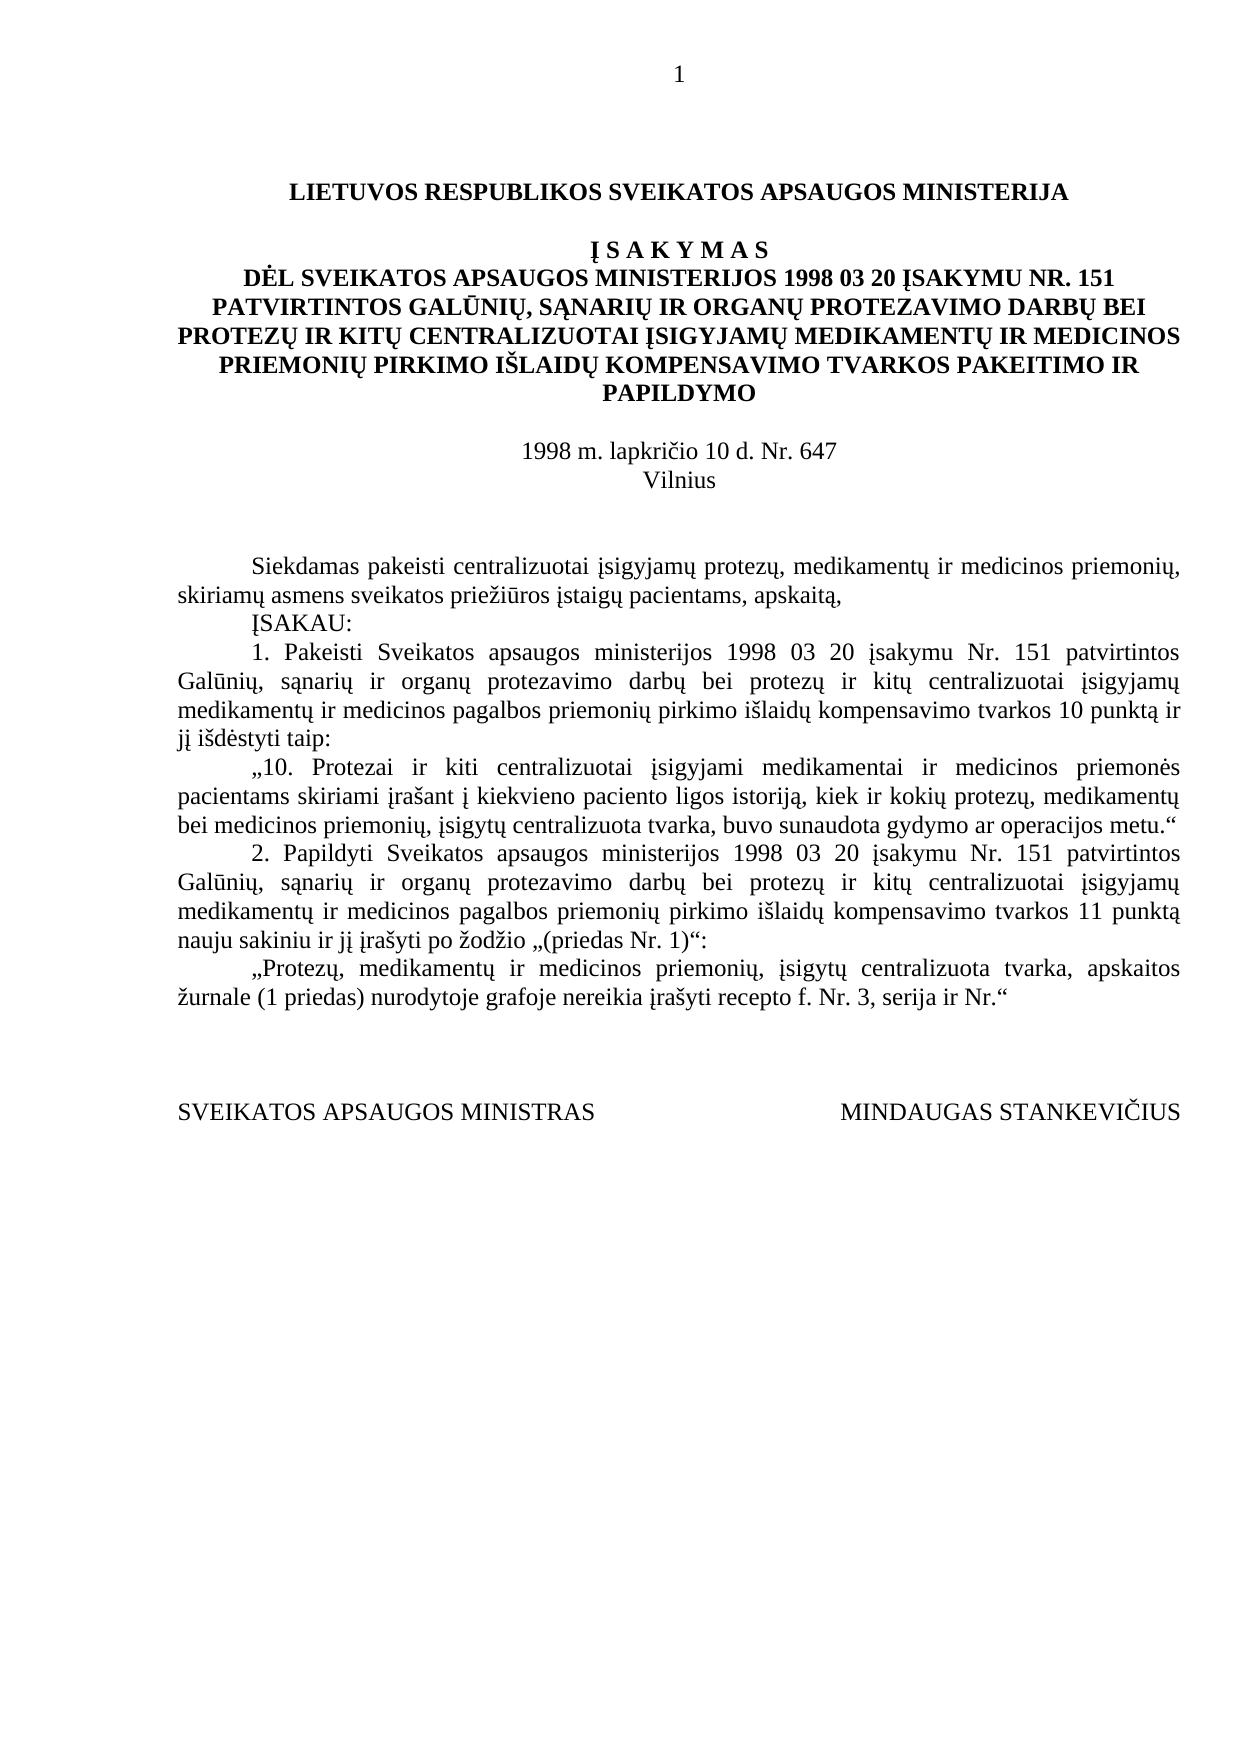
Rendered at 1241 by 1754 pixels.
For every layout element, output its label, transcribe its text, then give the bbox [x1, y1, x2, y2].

text „10. Protezai ir kiti centralizuotai įsigyjami medikamentai ir medicinos priemonės pacientams skiriami įrašant į kiekvieno paciento ligos istoriją, kiek ir kokių protezų, medikamentų bei medicinos priemonių, įsigytų centralizuota tvarka, buvo sunaudota gydymo ar operacijos metu.“ [177, 752, 1181, 838]
text 2. Papildyti Sveikatos apsaugos ministerijos 1998 03 20 įsakymu Nr. 151 patvirtintos Galūnių, sąnarių ir organų protezavimo darbų bei protezų ir kitų centralizuotai įsigyjamų medikamentų ir medicinos pagalbos priemonių pirkimo išlaidų kompensavimo tvarkos 11 punktą nauju sakiniu ir jį įrašyti po žodžio „(priedas Nr. 1)“: [177, 838, 1181, 953]
text Vilnius [177, 465, 1181, 493]
text ĮSAKAU: [177, 608, 1181, 637]
text LIETUVOS RESPUBLIKOS SVEIKATOS APSAUGOS MINISTERIJA [177, 177, 1181, 206]
text 1. Pakeisti Sveikatos apsaugos ministerijos 1998 03 20 įsakymu Nr. 151 patvirtintos Galūnių, sąnarių ir organų protezavimo darbų bei protezų ir kitų centralizuotai įsigyjamų medikamentų ir medicinos pagalbos priemonių pirkimo išlaidų kompensavimo tvarkos 10 punktą ir jį išdėstyti taip: [177, 637, 1181, 752]
text Siekdamas pakeisti centralizuotai įsigyjamų protezų, medikamentų ir medicinos priemonių, skiriamų asmens sveikatos priežiūros įstaigų pacientams, apskaitą, [177, 551, 1181, 608]
text „Protezų, medikamentų ir medicinos priemonių, įsigytų centralizuota tvarka, apskaitos žurnale (1 priedas) nurodytoje grafoje nereikia įrašyti recepto f. Nr. 3, serija ir Nr.“ [177, 953, 1181, 1011]
text 1998 m. lapkričio 10 d. Nr. 647 [177, 436, 1181, 465]
text DĖL SVEIKATOS APSAUGOS MINISTERIJOS 1998 03 20 ĮSAKYMU NR. 151 PATVIRTINTOS GALŪNIŲ, SĄNARIŲ IR ORGANŲ PROTEZAVIMO DARBŲ BEI PROTEZŲ IR KITŲ CENTRALIZUOTAI ĮSIGYJAMŲ MEDIKAMENTŲ IR MEDICINOS PRIEMONIŲ PIRKIMO IŠLAIDŲ KOMPENSAVIMO TVARKOS PAKEITIMO IR PAPILDYMO [177, 263, 1181, 407]
text Į S A K Y M A S [177, 235, 1181, 263]
text SVEIKATOS APSAUGOS MINISTRAS MINDAUGAS STANKEVIČIUS [177, 1097, 1181, 1126]
